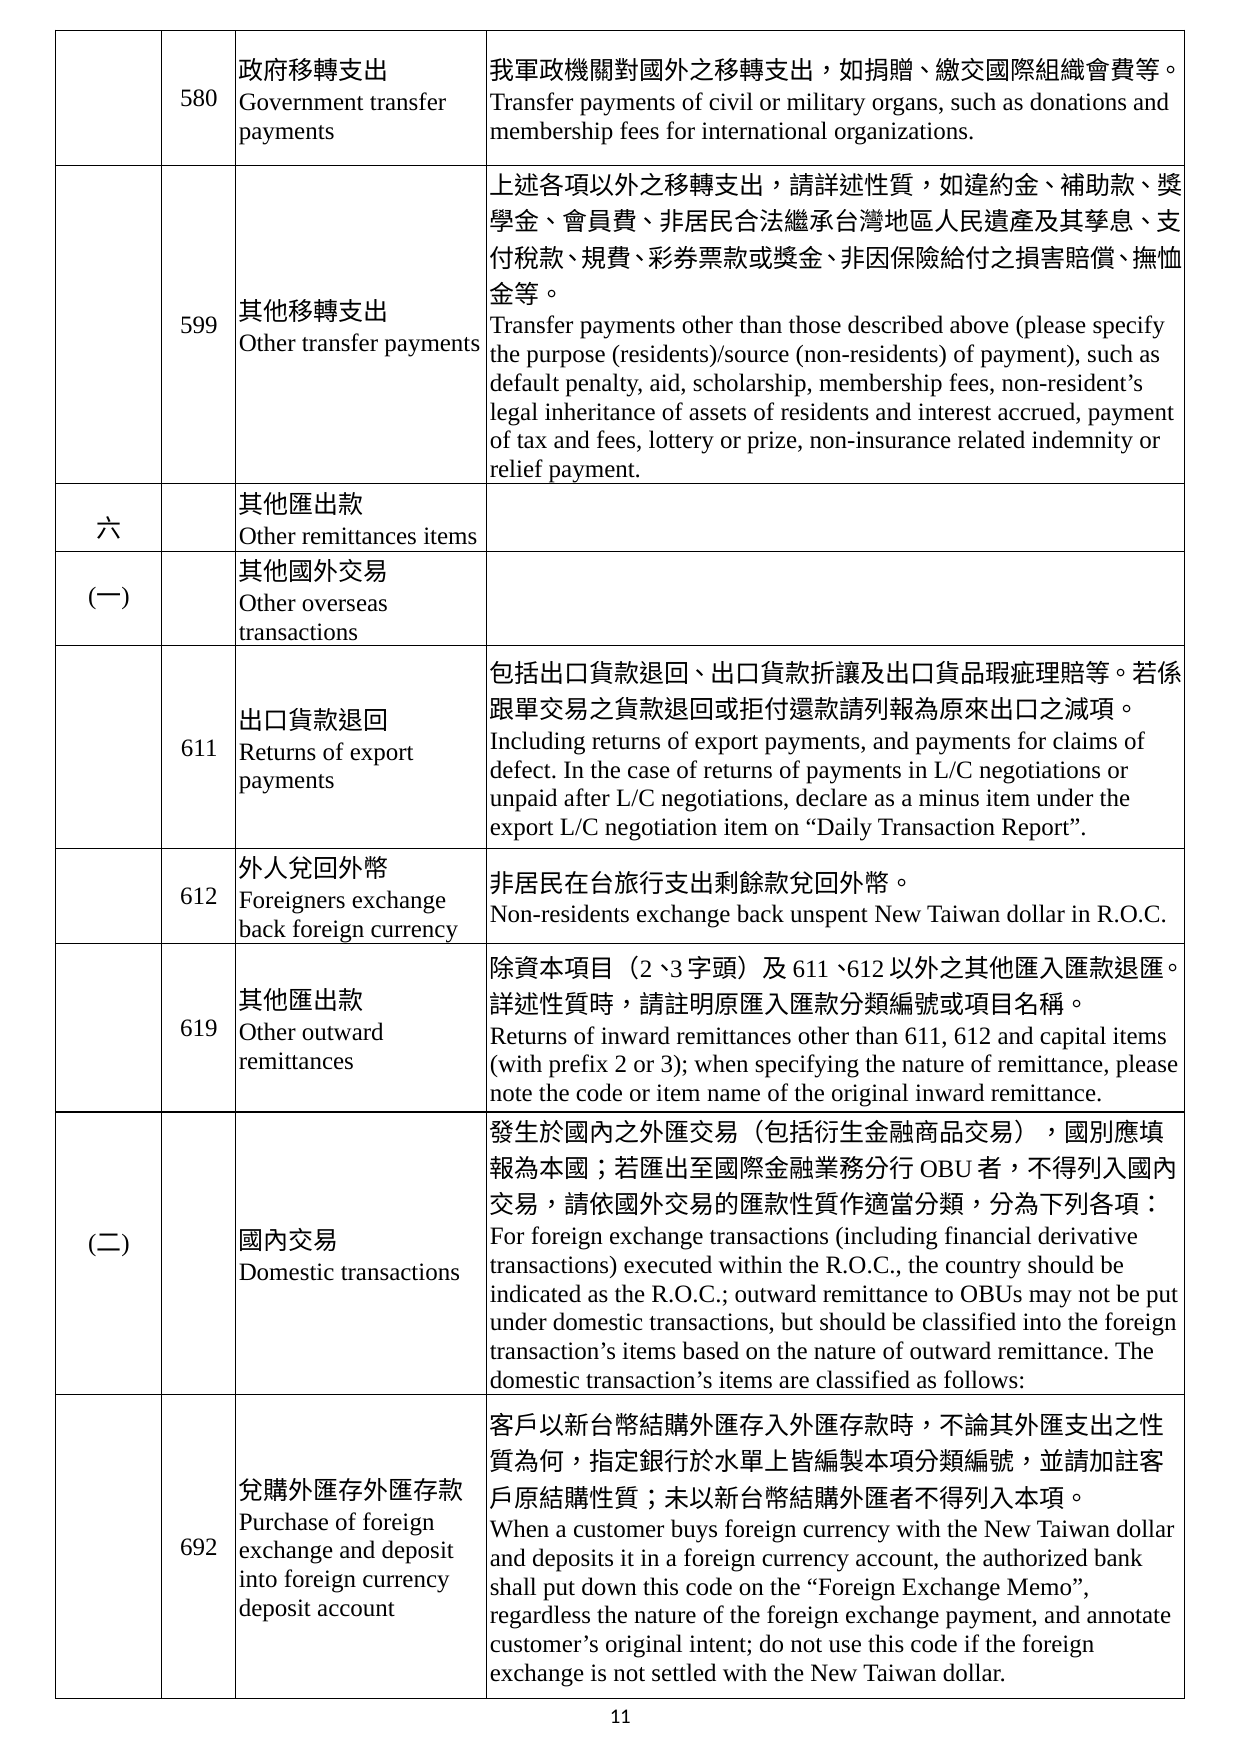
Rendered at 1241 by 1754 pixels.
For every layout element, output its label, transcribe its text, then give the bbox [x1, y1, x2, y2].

table_cell [56, 31, 161, 164]
table_cell 我軍政機關對國外之移轉支出，如捐贈、繳交國際組織會費等。 Transfer payments of civil or military organs, such as donations and membership fees for international organizations. [487, 31, 1184, 164]
table_cell [162, 552, 235, 645]
table_cell 除資本項目（2、3字頭）及611、612以外之其他匯入匯款退匯。詳述性質時，請註明原匯入匯款分類編號或項目名稱。 Returns of inward remittances other than 611, 612 and capital items (with prefix 2 or 3); when specifying the nature of remittance, please note the code or item name of the original inward remittance. [487, 944, 1184, 1111]
table_cell [162, 484, 235, 551]
table_cell 619 [162, 944, 235, 1111]
table_cell 外人兌回外幣 Foreigners exchange back foreign currency [236, 849, 486, 943]
table_cell 其他國外交易 Other overseas transactions [236, 552, 486, 645]
table_cell 政府移轉支出 Government transfer payments [236, 31, 486, 164]
table_cell [56, 1395, 161, 1697]
table_cell 其他匯出款 Other outward remittances [236, 944, 486, 1111]
table_cell [56, 166, 161, 483]
table_cell [487, 552, 1184, 645]
table_cell 非居民在台旅行支出剩餘款兌回外幣。 Non-residents exchange back unspent New Taiwan dollar in R.O.C. [487, 849, 1184, 943]
table_cell 國內交易 Domestic transactions [236, 1113, 486, 1394]
table_cell 出口貨款退回 Returns of export payments [236, 646, 486, 848]
table_cell (一) [56, 552, 161, 645]
table_cell [487, 484, 1184, 551]
table_cell 六 [56, 484, 161, 551]
table_cell [56, 646, 161, 848]
table_cell 發生於國內之外匯交易（包括衍生金融商品交易），國別應填報為本國；若匯出至國際金融業務分行OBU者，不得列入國內交易，請依國外交易的匯款性質作適當分類，分為下列各項： For foreign exchange transactions (including financial derivative transactions) executed within the R.O.C., the country should be indicated as the R.O.C.; outward remittance to OBUs may not be put under domestic transactions, but should be classified into the foreign transaction’s items based on the nature of outward remittance. The domestic transaction’s items are classified as follows: [487, 1113, 1184, 1394]
table_cell [56, 849, 161, 943]
table_cell 612 [162, 849, 235, 943]
table_cell 692 [162, 1395, 235, 1697]
table_cell [56, 944, 161, 1111]
table_cell 其他匯出款 Other remittances items [236, 484, 486, 551]
table_cell 兌購外匯存外匯存款 Purchase of foreign exchange and deposit into foreign currency deposit account [236, 1395, 486, 1697]
table_cell 580 [162, 31, 235, 164]
table_cell (二) [56, 1113, 161, 1394]
table_cell 599 [162, 166, 235, 483]
table_cell [162, 1113, 235, 1394]
table_cell 611 [162, 646, 235, 848]
table_cell 客戶以新台幣結購外匯存入外匯存款時，不論其外匯支出之性質為何，指定銀行於水單上皆編製本項分類編號，並請加註客戶原結購性質；未以新台幣結購外匯者不得列入本項。 When a customer buys foreign currency with the New Taiwan dollar and deposits it in a foreign currency account, the authorized bank shall put down this code on the “Foreign Exchange Memo”, regardless the nature of the foreign exchange payment, and annotate customer’s original intent; do not use this code if the foreign exchange is not settled with the New Taiwan dollar. [487, 1395, 1184, 1697]
table_cell 其他移轉支出 Other transfer payments [236, 166, 486, 483]
table_cell 包括出口貨款退回、出口貨款折讓及出口貨品瑕疵理賠等。若係跟單交易之貨款退回或拒付還款請列報為原來出口之減項。 Including returns of export payments, and payments for claims of defect. In the case of returns of payments in L/C negotiations or unpaid after L/C negotiations, declare as a minus item under the export L/C negotiation item on “Daily Transaction Report”. [487, 646, 1184, 848]
table_cell 上述各項以外之移轉支出，請詳述性質，如違約金、補助款、獎學金、會員費、非居民合法繼承台灣地區人民遺產及其孳息、支付稅款、規費、彩券票款或獎金、非因保險給付之損害賠償、撫恤金等。 Transfer payments other than those described above (please specify the purpose (residents)/source (non-residents) of payment), such as default penalty, aid, scholarship, membership fees, non-resident’s legal inheritance of assets of residents and interest accrued, payment of tax and fees, lottery or prize, non-insurance related indemnity or relief payment. [487, 166, 1184, 483]
